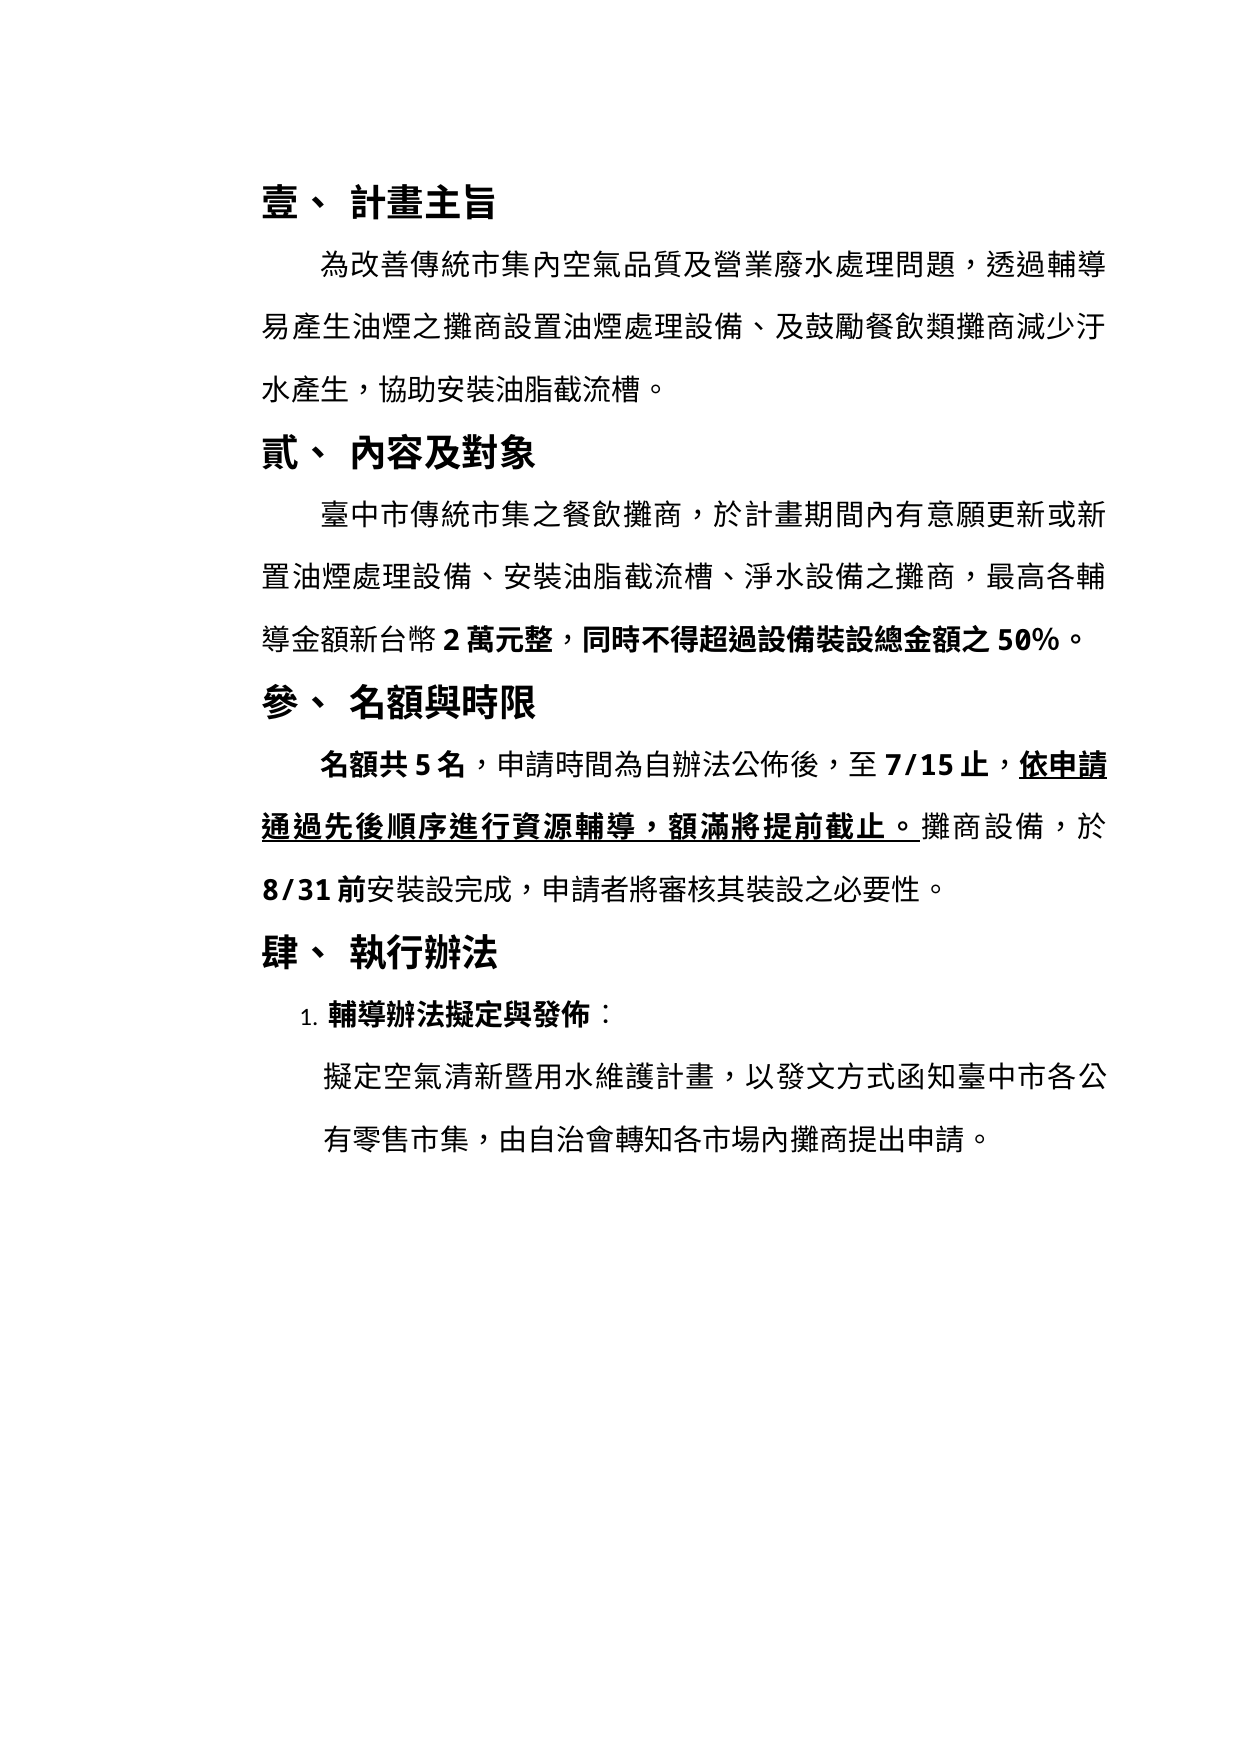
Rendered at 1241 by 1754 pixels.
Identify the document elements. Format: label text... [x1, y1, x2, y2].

list 計畫主旨 [262, 158, 1107, 221]
list 執行辦法 [262, 908, 1107, 971]
text 臺中市傳統市集之餐飲攤商，於計畫期間內有意願更新或新置油煙處理設備、安裝油脂截流槽、淨水設備之攤商，最高各輔導金額新台幣2萬元整，同時不得超過設備裝設總金額之50％。 [262, 471, 1107, 658]
text 為改善傳統市集內空氣品質及營業廢水處理問題，透過輔導易產生油煙之攤商設置油煙處理設備、及鼓勵餐飲類攤商減少汙水產生，協助安裝油脂截流槽。 [262, 221, 1107, 408]
text 名額共5名，申請時間為自辦法公佈後，至7/15止，依申請通過先後順序進行資源輔導，額滿將提前截止。攤商設備，於8/31前安裝設完成，申請者將審核其裝設之必要性。 [262, 721, 1107, 908]
list 內容及對象 [262, 408, 1107, 471]
text 擬定空氣清新暨用水維護計畫，以發文方式函知臺中市各公有零售市集，由自治會轉知各市場內攤商提出申請。 [323, 1033, 1107, 1158]
list 名額與時限 [262, 658, 1107, 721]
list 輔導辦法擬定與發佈︰ [299, 971, 1107, 1033]
